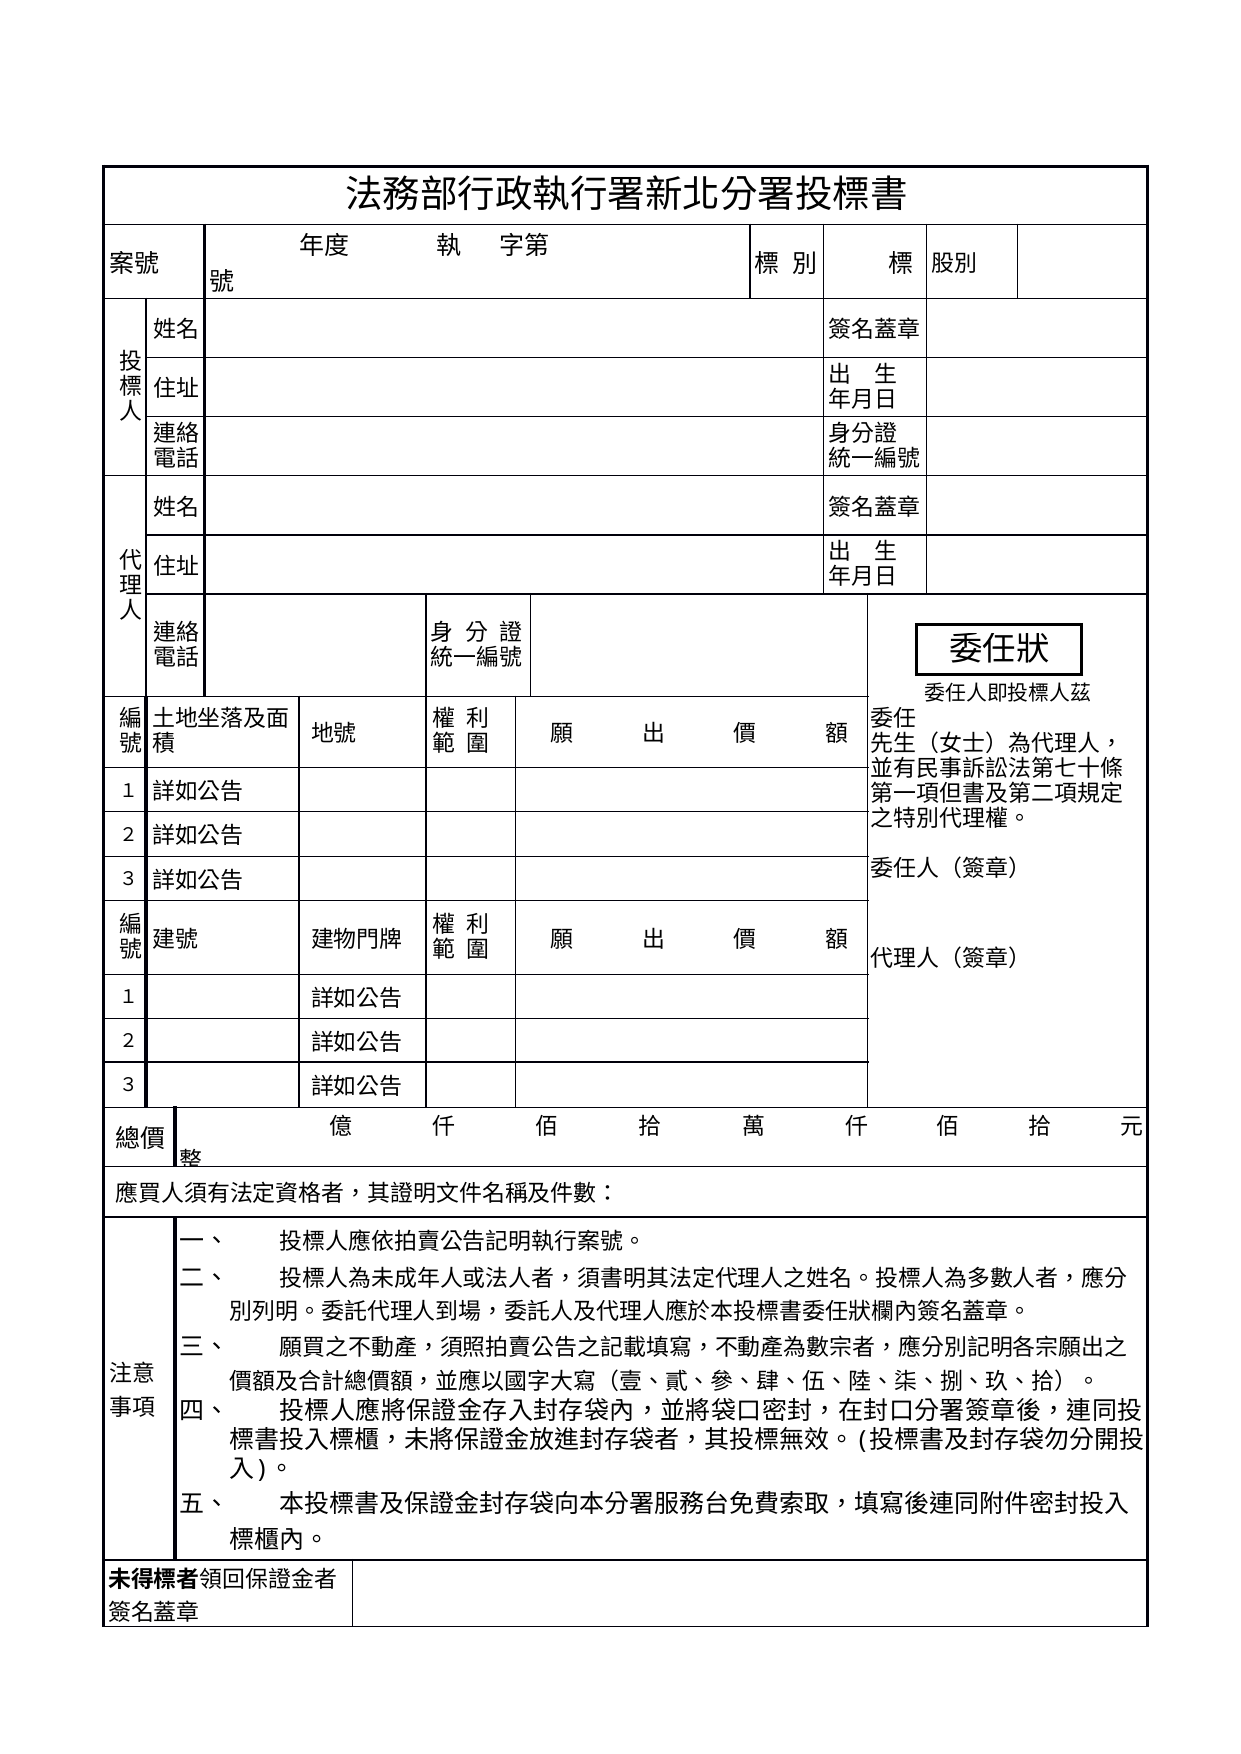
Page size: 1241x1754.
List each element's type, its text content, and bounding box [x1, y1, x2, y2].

table_cell [516, 812, 867, 856]
table_cell [206, 476, 823, 534]
table_cell 建物門牌 [300, 901, 425, 973]
table_cell [427, 857, 515, 899]
table_cell [206, 358, 823, 416]
table_cell 應買人須有法定資格者，其證明文件名稱及件數： [105, 1167, 1146, 1216]
table_cell [148, 1063, 298, 1106]
table_cell 標 別 [751, 225, 823, 298]
table_cell 連絡電話 [147, 595, 203, 696]
table_cell [516, 975, 867, 1018]
table_cell 姓名 [147, 476, 203, 534]
table_cell [206, 299, 823, 357]
table_cell [927, 417, 1146, 475]
table_cell [206, 595, 425, 696]
table_cell 詳如公告 [148, 857, 298, 899]
table_cell [531, 595, 867, 696]
table_cell [516, 1063, 867, 1106]
table_cell 願 出 價 額 [516, 697, 867, 767]
table_cell 未得標者領回保證金者 簽名蓋章 [105, 1561, 352, 1626]
table_cell ３ [105, 857, 144, 899]
table_cell 住址 [147, 536, 203, 593]
table_cell 編號 [105, 697, 144, 767]
table_cell 投標人 [105, 299, 145, 475]
table_cell 詳如公告 [148, 768, 298, 811]
table_cell ３ [105, 1063, 144, 1106]
table_cell [427, 1019, 515, 1061]
table_cell 簽名蓋章 [824, 476, 926, 534]
table_cell 編號 [105, 901, 144, 973]
table_cell [516, 768, 867, 811]
table_cell 出 生 年月日 [824, 536, 926, 593]
table_cell [353, 1561, 1146, 1626]
table_cell [1018, 225, 1146, 298]
table_cell １ [105, 975, 144, 1018]
table_cell 身 分 證 統一編號 [427, 595, 530, 696]
table_cell 委任人即投標人茲 委任 先生（女士）為代理人，並有民事訴訟法第七十條第一項但書及第二項規定之特別代理權。 委任人（簽章） 代理人（簽章） [868, 595, 1146, 1106]
table_cell [927, 358, 1146, 416]
table_cell [427, 768, 515, 811]
table_cell 投標人應依拍賣公告記明執行案號。 投標人為未成年人或法人者，須書明其法定代理人之姓名。投標人為多數人者，應分別列明。委託代理人到場，委託人及代理人應於本投標書委任狀欄內簽名蓋章。 願買之不動產，須照拍賣公告之記載填寫，不動產為數宗者，應分別記明各宗願出之價額及合計總價額，並應以國字大寫（壹、貳、參、肆、伍、陸、柒、捌、玖、拾）。 投標人應將保證金存入封存袋內，並將袋口密封，在封口分署簽章後，連同投標書投入標櫃，未將保證金放進封存袋者，其投標無效。(投標書及封存袋勿分開投入)。 本投標書及保證金封存袋向本分署服務台免費索取，填寫後連同附件密封投入標櫃內。 [177, 1218, 1146, 1559]
table_cell 地號 [300, 697, 425, 767]
table_cell [427, 1063, 515, 1106]
table_cell [300, 768, 425, 811]
table_cell 注意 事項 [105, 1218, 173, 1559]
table_cell 姓名 [147, 299, 203, 357]
table_cell 出 生 年月日 [824, 358, 926, 416]
table_cell [516, 1019, 867, 1061]
table_cell 詳如公告 [148, 812, 298, 856]
table_cell [516, 857, 867, 899]
table_cell [206, 417, 823, 475]
table_cell 簽名蓋章 [824, 299, 926, 357]
table_cell ２ [105, 812, 144, 856]
table_cell 建號 [148, 901, 298, 973]
table_cell 身分證 統一編號 [824, 417, 926, 475]
table_cell [427, 975, 515, 1018]
table_cell 億 仟 佰 拾 萬 仟 佰 拾 元整 [177, 1108, 1146, 1166]
table_cell [148, 975, 298, 1018]
table_cell [148, 1019, 298, 1061]
table_cell 標 [824, 225, 926, 298]
table_cell [927, 299, 1146, 357]
table_header 法務部行政執行署新北分署投標書 [105, 168, 1146, 223]
table_cell [927, 536, 1146, 593]
table_cell 詳如公告 [300, 975, 425, 1018]
table_cell [300, 857, 425, 899]
table_cell 總價 [105, 1108, 173, 1166]
table_cell [427, 812, 515, 856]
table_cell １ [105, 768, 144, 811]
table_cell 連絡電話 [147, 417, 203, 475]
table_cell 案號 [105, 225, 203, 298]
table_cell 詳如公告 [300, 1019, 425, 1061]
table_cell 住址 [147, 358, 203, 416]
table_cell [206, 536, 823, 593]
table_cell 願 出 價 額 [516, 901, 867, 973]
table_cell 股別 [927, 225, 1017, 298]
table_cell 權 利 範 圍 [427, 697, 515, 767]
table_cell [927, 476, 1146, 534]
table_cell 詳如公告 [300, 1063, 425, 1106]
table_cell 代理人 [105, 476, 145, 696]
table_cell ２ [105, 1019, 144, 1061]
table_cell 年度 執 字第 號 [206, 225, 749, 298]
table_cell 權 利 範 圍 [427, 901, 515, 973]
table_cell 土地坐落及面積 [148, 697, 298, 767]
table_cell [300, 812, 425, 856]
